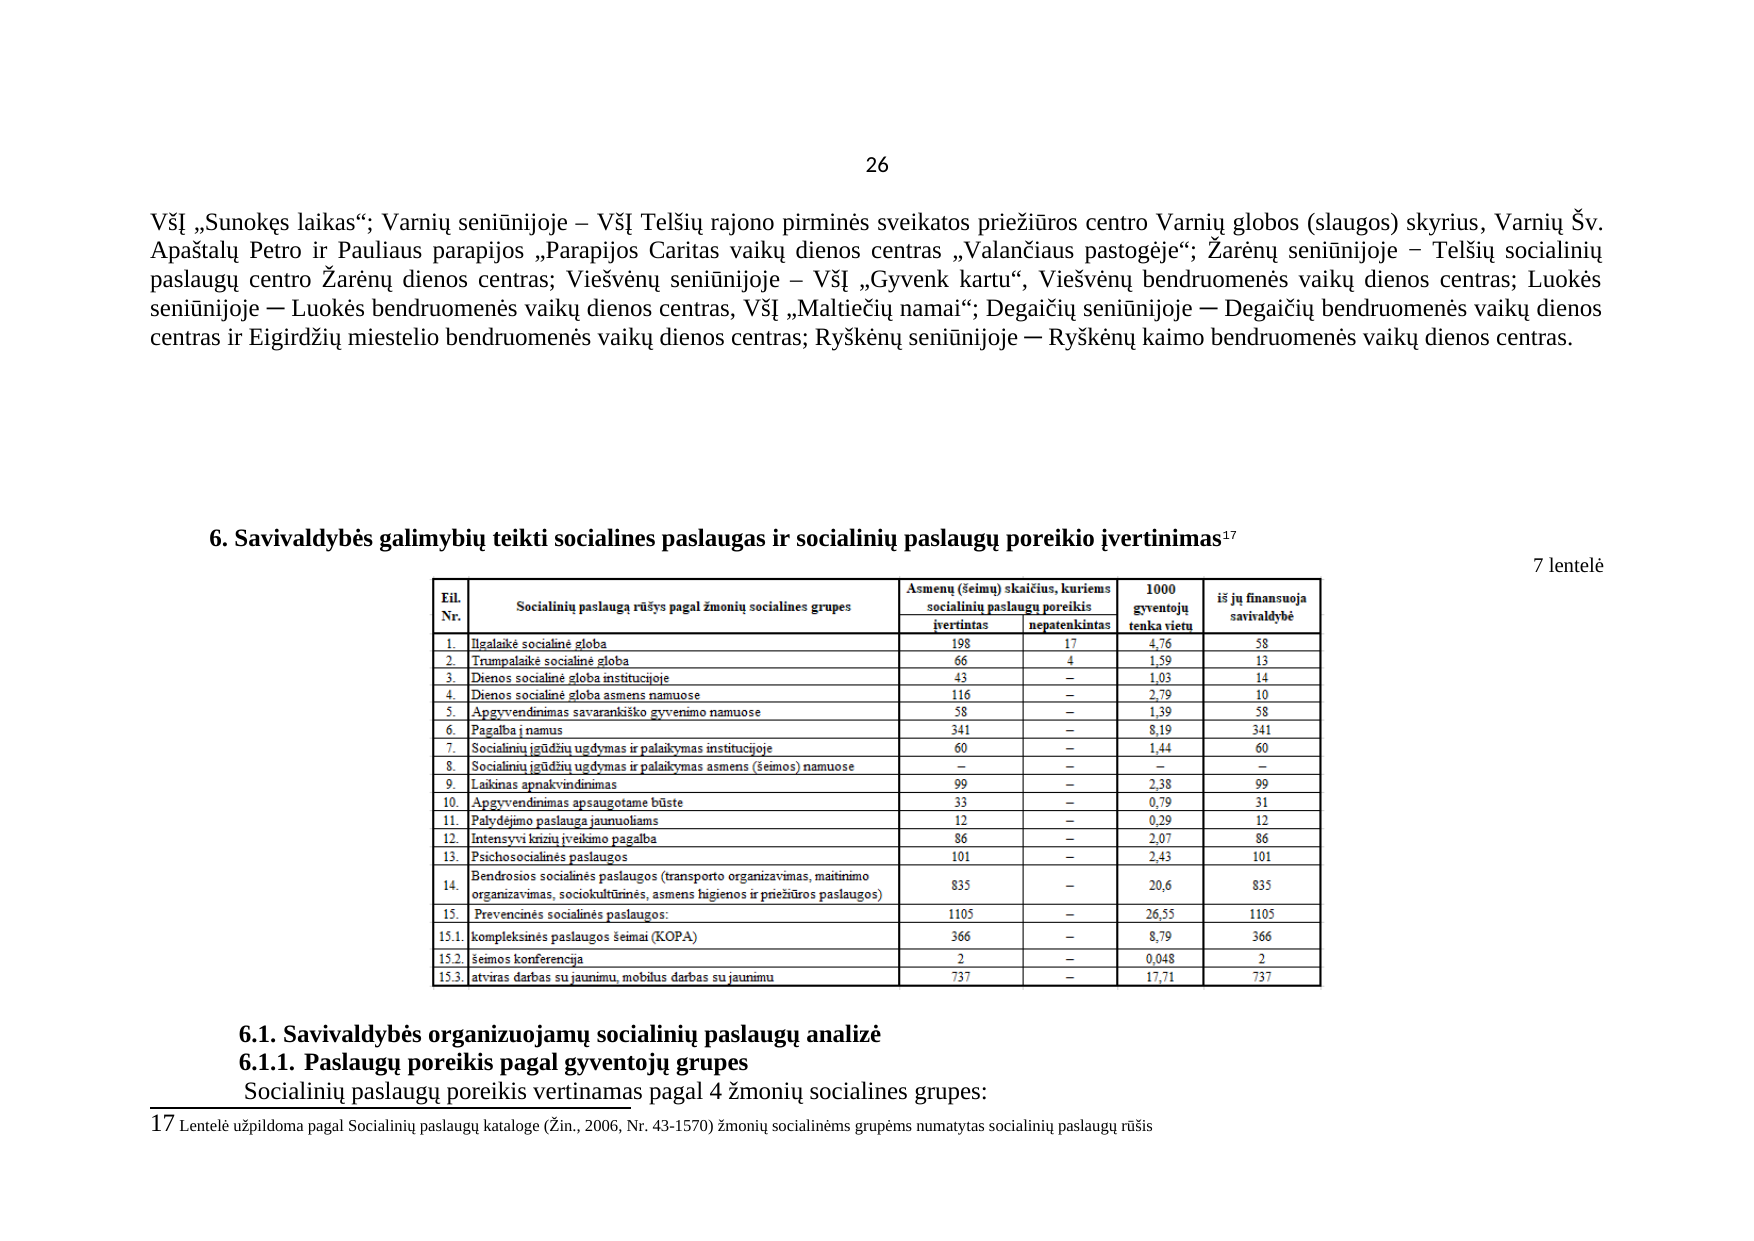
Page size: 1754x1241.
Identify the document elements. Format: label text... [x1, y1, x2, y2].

text Lentelė užpildoma pagal Socialinių paslaugų kataloge (Žin., 2006, Nr. 43-1570) žmonių socialinėms grupėms numatytas socialinių paslaugų rūšis [150, 1108, 1604, 1137]
text VšĮ „Sunokęs laikas“; Varnių seniūnijoje – VšĮ Telšių rajono pirminės sveikatos priežiūros centro Varnių globos (slaugos) skyrius, Varnių Šv. Apaštalų Petro ir Pauliaus parapijos „Parapijos Caritas vaikų dienos centras „Valančiaus pastogėje“; Žarėnų seniūnijoje − Telšių socialinių paslaugų centro Žarėnų dienos centras; Viešvėnų seniūnijoje – VšĮ „Gyvenk kartu“, Viešvėnų bendruomenės vaikų dienos centras; Luokės seniūnijoje ─ Luokės bendruomenės vaikų dienos centras, VšĮ „Maltiečių namai“; Degaičių seniūnijoje ─ Degaičių bendruomenės vaikų dienos centras ir Eigirdžių miestelio bendruomenės vaikų dienos centras; Ryškėnų seniūnijoje ─ Ryškėnų kaimo bendruomenės vaikų dienos centras. [150, 207, 1604, 351]
text Socialinių paslaugų poreikis vertinamas pagal 4 žmonių socialines grupes: [150, 1076, 1604, 1105]
subtitle 6.1.1. Paslaugų poreikis pagal gyventojų grupes [239, 1047, 1220, 1076]
text 7 lentelė [150, 553, 1604, 577]
subtitle 6. Savivaldybės galimybių teikti socialines paslaugas ir socialinių paslaugų poreikio įvertinimas [150, 523, 1604, 553]
subtitle 6.1. Savivaldybės organizuojamų socialinių paslaugų analizė [225, 1019, 1604, 1047]
